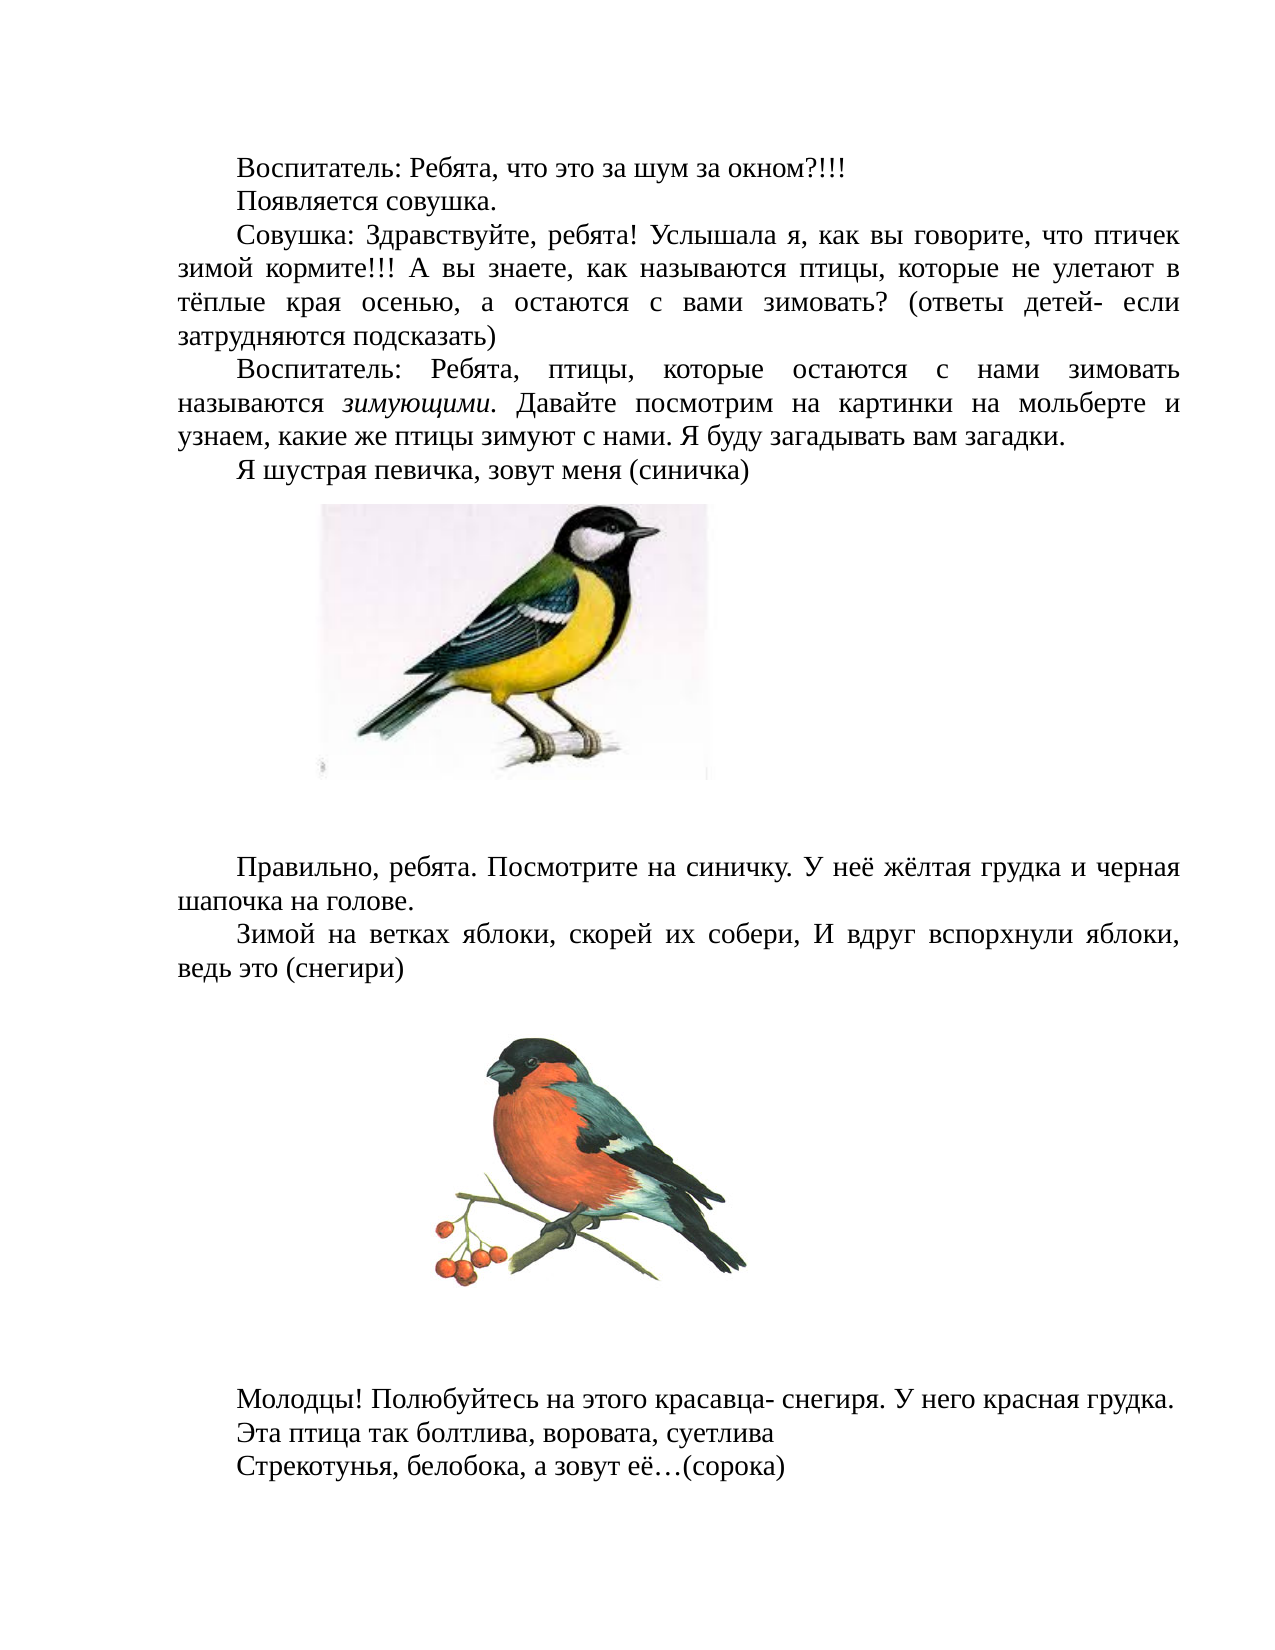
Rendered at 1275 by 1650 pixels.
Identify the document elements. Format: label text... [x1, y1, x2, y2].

text Воспитатель: Ребята, птицы, которые остаются с нами зимовать называются зимующими. Давайте посмотрим на картинки на мольберте и узнаем, какие же птицы зимуют с нами. Я буду загадывать вам загадки. [177, 351, 1181, 452]
text Совушка: Здравствуйте, ребята! Услышала я, как вы говорите, что птичек зимой кормите!!! А вы знаете, как называются птицы, которые не улетают в тёплые края осенью, а остаются с вами зимовать? (ответы детей- если затрудняются подсказать) [177, 217, 1181, 351]
text Стрекотунья, белобока, а зовут её…(сорока) [177, 1448, 1181, 1482]
text Зимой на ветках яблоки, скорей их собери, И вдруг вспорхнули яблоки, ведь это (снегири) [177, 917, 1181, 984]
text Появляется совушка. [177, 183, 1181, 217]
text Молодцы! Полюбуйтесь на этого красавца- снегиря. У него красная грудка. [177, 1381, 1181, 1415]
text Эта птица так болтлива, воровата, суетлива [177, 1415, 1181, 1448]
text Воспитатель: Ребята, что это за шум за окном?!!! [177, 150, 1181, 183]
text Я шустрая певичка, зовут меня (синичка) [177, 452, 1181, 485]
text Правильно, ребята. Посмотрите на синичку. У неё жёлтая грудка и черная шапочка на голове. [177, 849, 1181, 917]
